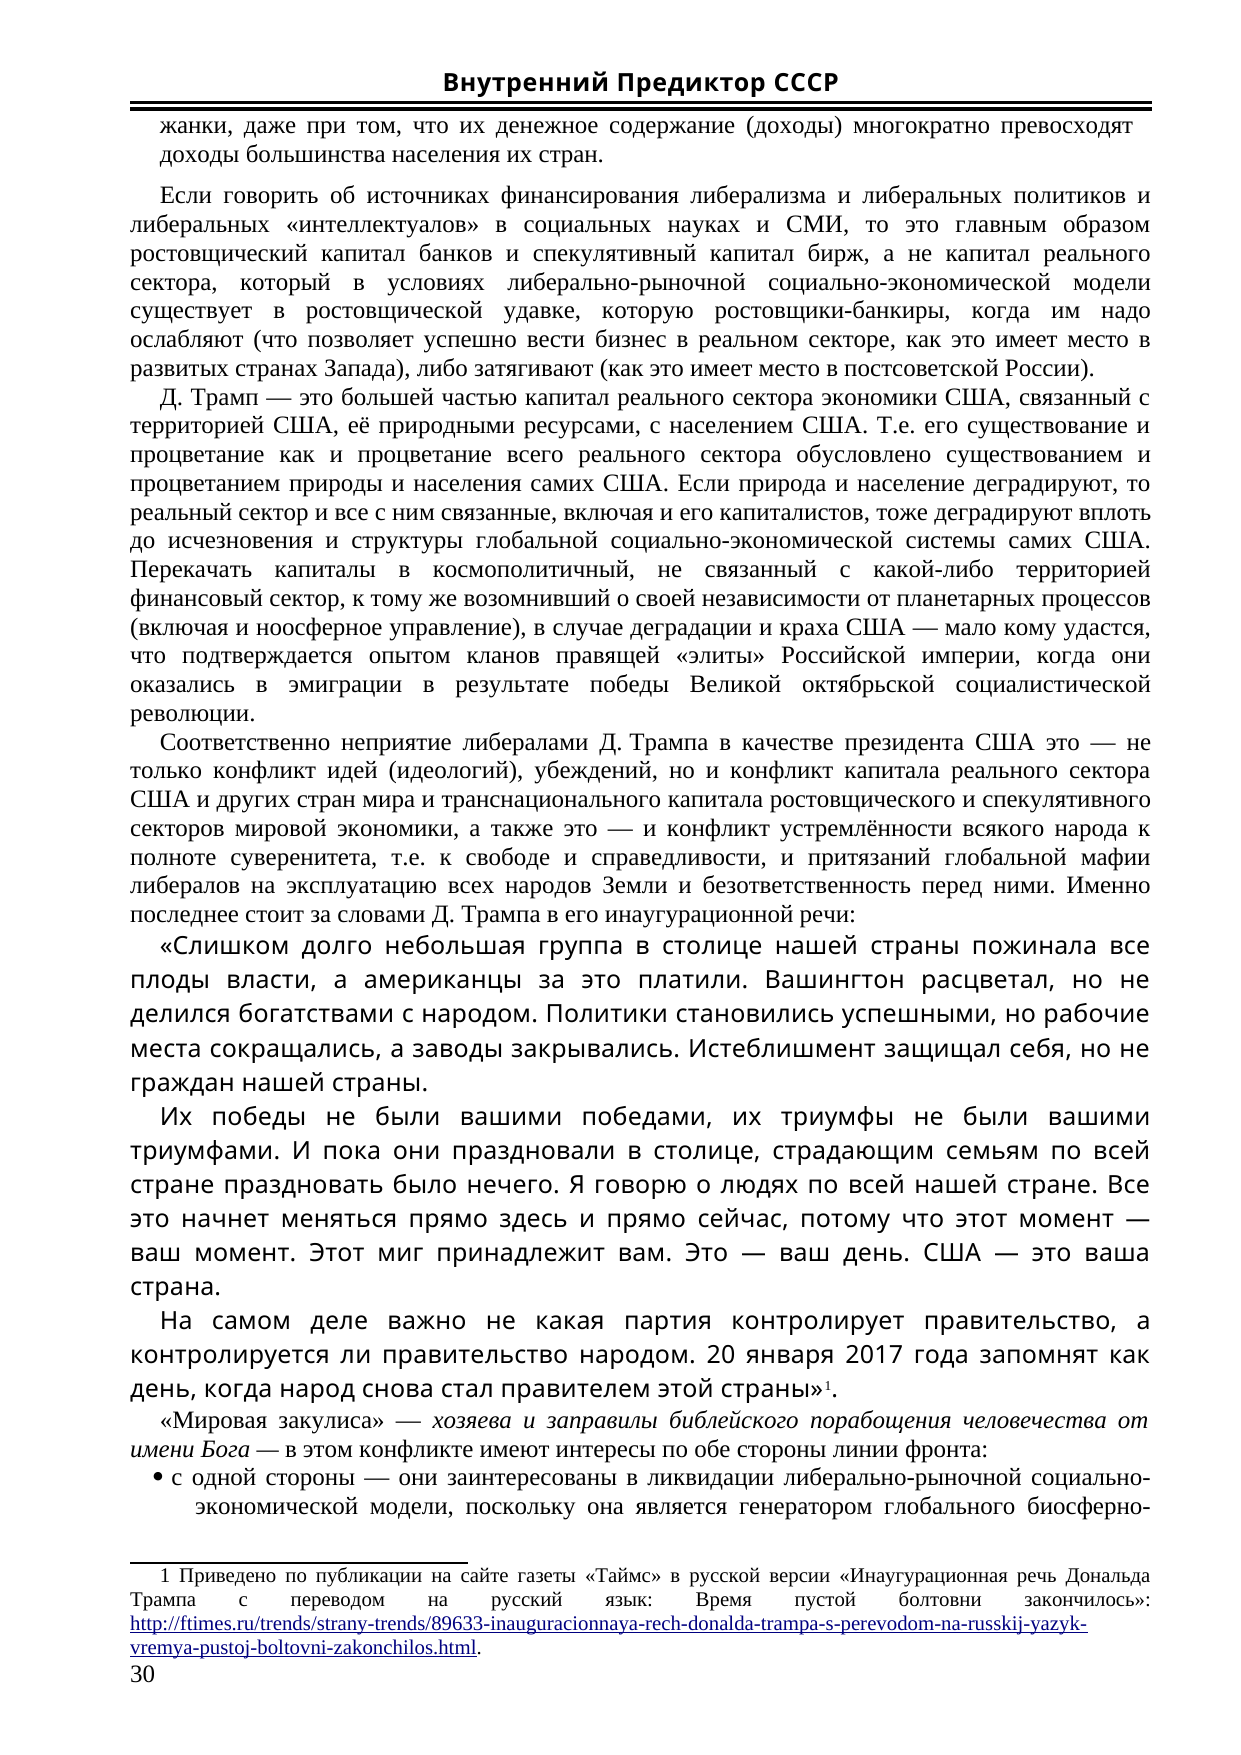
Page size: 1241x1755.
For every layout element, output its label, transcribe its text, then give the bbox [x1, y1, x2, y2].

text Соответственно неприятие либералами Д. Трампа в качестве президента США это — не только конфликт идей (идеологий), убеждений, но и конфликт капитала реального сектора США и других стран мира и транснационального капитала ростовщического и спекулятивного секторов мировой экономики, а также это — и конфликт устремлённости всякого народа к полноте суверенитета, т.е. к свободе и справедливости, и притязаний глобальной мафии либералов на эксплуатацию всех народов Земли и безответственность перед ними. Именно последнее стоит за словами Д. Трампа в его инаугурационной речи: [130, 727, 1152, 928]
list с одной стороны — они заинтересованы в ликвидации либерально-рыночной социально-экономической модели, поскольку она является генератором глобального биосферно- [153, 1462, 1152, 1520]
text Д. Трамп — это большей частью капитал реального сектора экономики США, связанный с территорией США, её природными ресурсами, с населением США. Т.е. его существование и процветание как и процветание всего реального сектора обусловлено существованием и процветанием природы и населения самих США. Если природа и население деградируют, то реальный сектор и все с ним связанные, включая и его капиталистов, тоже деградируют вплоть до исчезновения и структуры глобальной социально-экономической системы самих США. Перекачать капиталы в космополитичный, не связанный с какой-либо территорией финансовый сектор, к тому же возомнивший о своей независимости от планетарных процессов (включая и ноосферное управление), в случае деградации и краха США — мало кому удастся, что подтверждается опытом кланов правящей «элиты» Российской империи, когда они оказались в эмиграции в результате победы Великой октябрьской социалистической революции. [130, 382, 1152, 727]
text На самом деле важно не какая партия контролирует правительство, а контролируется ли правительство народом. 20 января 2017 года запомнят как день, когда народ снова стал правителем этой страны». [130, 1303, 1152, 1405]
text Если говорить об источниках финансирования либерализма и либеральных политиков и либеральных «интеллектуалов» в социальных науках и СМИ, то это главным образом ростовщический капитал банков и спекулятивный капитал бирж, а не капитал реального сектора, который в условиях либерально-рыночной социально-экономической модели существует в ростовщической удавке, которую ростовщики-банкиры, когда им надо ослабляют (что позволяет успешно вести бизнес в реальном секторе, как это имеет место в развитых странах Запада), либо затягивают (как это имеет место в постсоветской России). [130, 181, 1152, 382]
text «Слишком долго небольшая группа в столице нашей страны пожинала все плоды власти, а американцы за это платили. Вашингтон расцветал, но не делился богатствами с народом. Политики становились успешными, но рабочие места сокращались, а заводы закрывались. Истеблишмент защищал себя, но не граждан нашей страны. [130, 928, 1152, 1098]
text жанки, даже при том, что их денежное содержание (доходы) многократно превосходят доходы большинства населения их стран. [159, 111, 1134, 168]
text Приведено по публикации на сайте газеты «Таймс» в русской версии «Инаугурационная речь Дональда Трампа с переводом на русский язык: Время пустой болтовни закончилось»: http://ftimes.ru/trends/strany-trends/89633-inauguracionnaya-rech-donalda-trampa-s-perevodom-na-russkij-yazyk-vremya-pustoj-boltovni-zakonchilos.html. [130, 1563, 1152, 1659]
text «Мировая закулиса» — хозяева и заправилы библейского порабощения человечества от имени Бога — в этом конфликте имеют интересы по обе стороны линии фронта: [130, 1405, 1152, 1462]
text Их победы не были вашими победами, их триумфы не были вашими триумфами. И пока они праздновали в столице, страдающим семьям по всей стране праздновать было нечего. Я говорю о людях по всей нашей стране. Все это начнет меняться прямо здесь и прямо сейчас, потому что этот момент — ваш момент. Этот миг принадлежит вам. Это — ваш день. США — это ваша страна. [130, 1098, 1152, 1303]
